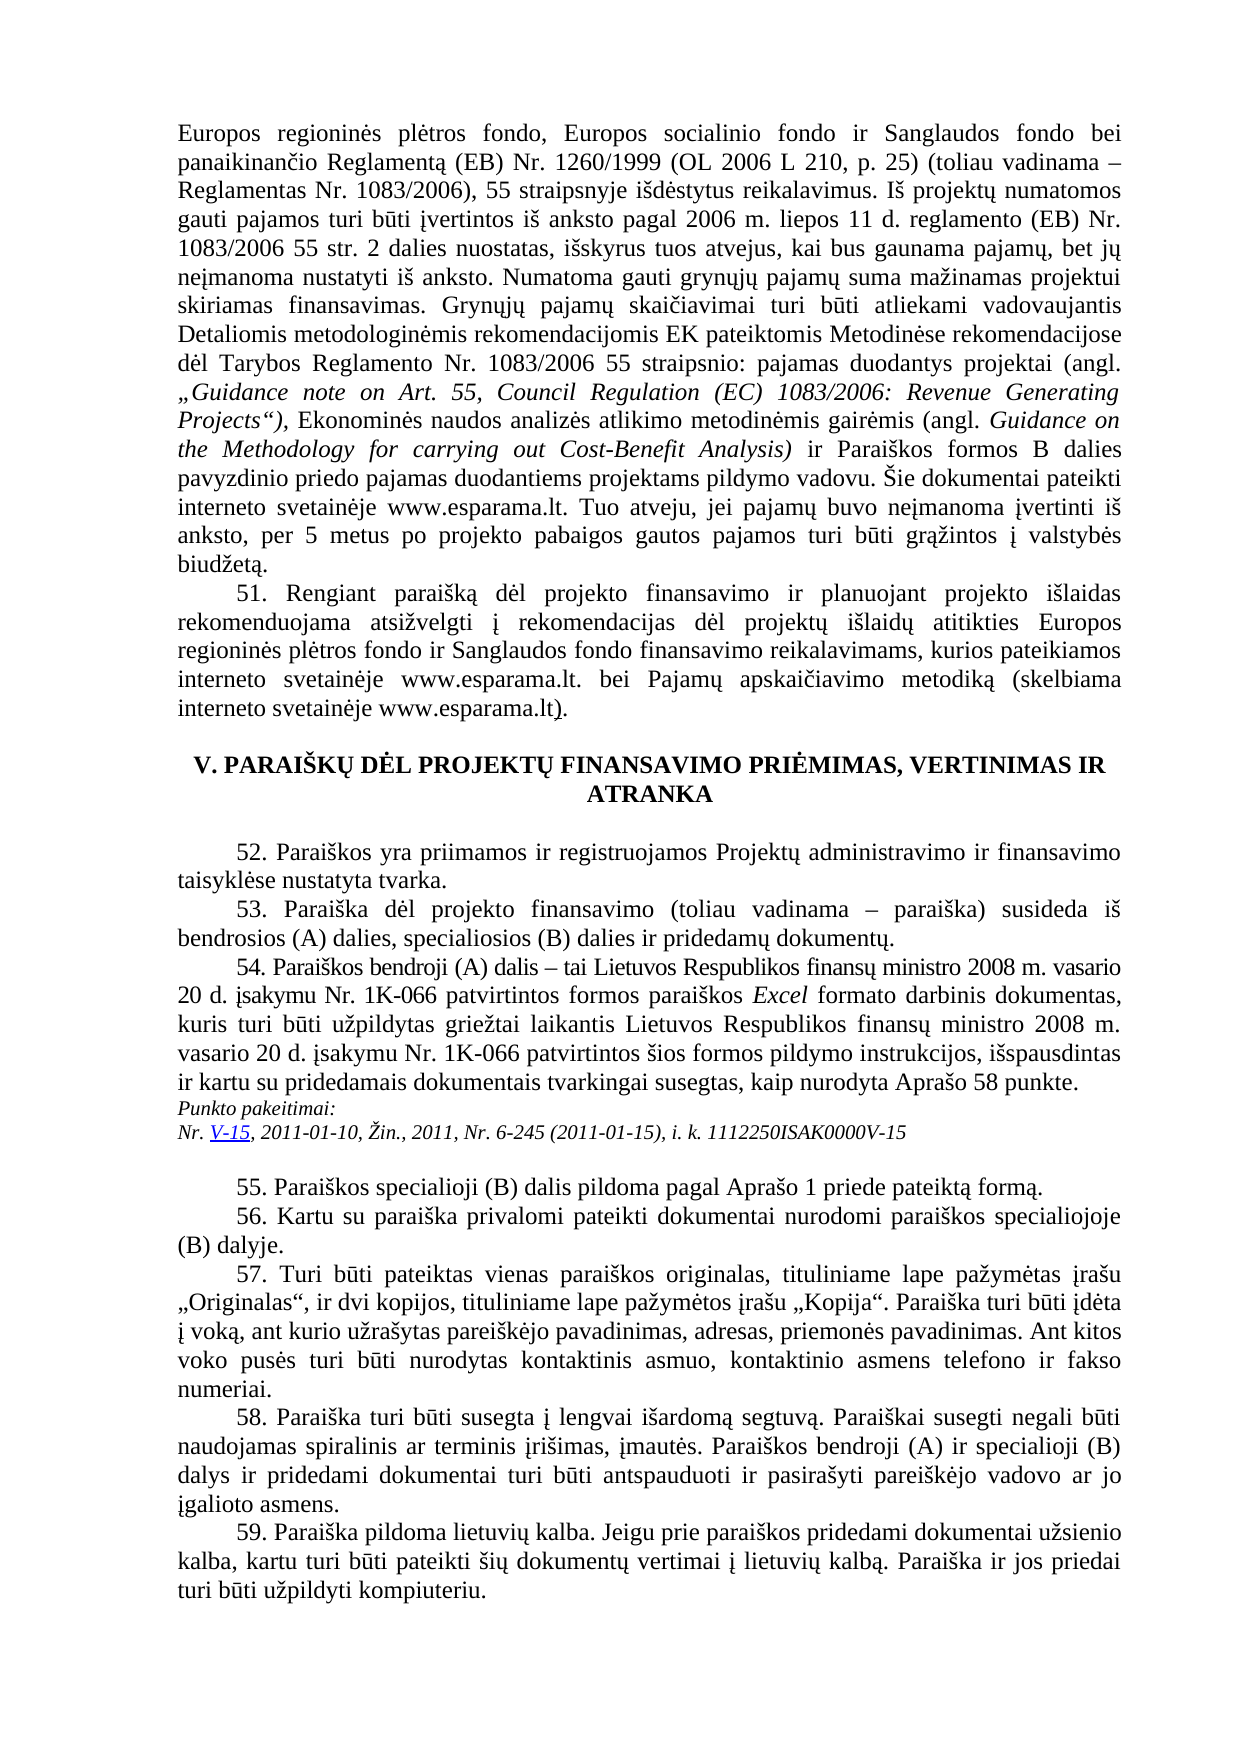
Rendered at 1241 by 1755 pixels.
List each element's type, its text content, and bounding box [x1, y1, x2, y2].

text 54. Paraiškos bendroji (A) dalis – tai Lietuvos Respublikos finansų ministro 2008 m. vasario 20 d. įsakymu Nr. 1K-066 patvirtintos formos paraiškos Excel formato darbinis dokumentas, kuris turi būti užpildytas griežtai laikantis Lietuvos Respublikos finansų ministro 2008 m. vasario 20 d. įsakymu Nr. 1K-066 patvirtintos šios formos pildymo instrukcijos, išspausdintas ir kartu su pridedamais dokumentais tvarkingai susegtas, kaip nurodyta Aprašo 58 punkte. [177, 952, 1122, 1096]
text V. PARAIŠKŲ DĖL PROJEKTŲ FINANSAVIMO PRIĖMIMAS, VERTINIMAS IR ATRANKA [177, 751, 1122, 808]
text Europos regioninės plėtros fondo, Europos socialinio fondo ir Sanglaudos fondo bei panaikinančio Reglamentą (EB) Nr. 1260/1999 (OL 2006 L 210, p. 25) (toliau vadinama – Reglamentas Nr. 1083/2006), 55 straipsnyje išdėstytus reikalavimus. Iš projektų numatomos gauti pajamos turi būti įvertintos iš anksto pagal 2006 m. liepos 11 d. reglamento (EB) Nr. 1083/2006 55 str. 2 dalies nuostatas, išskyrus tuos atvejus, kai bus gaunama pajamų, bet jų neįmanoma nustatyti iš anksto. Numatoma gauti grynųjų pajamų suma mažinamas projektui skiriamas finansavimas. Grynųjų pajamų skaičiavimai turi būti atliekami vadovaujantis Detaliomis metodologinėmis rekomendacijomis EK pateiktomis Metodinėse rekomendacijose dėl Tarybos Reglamento Nr. 1083/2006 55 straipsnio: pajamas duodantys projektai (angl. „Guidance note on Art. 55, Council Regulation (EC) 1083/2006: Revenue Generating Projects“), Ekonominės naudos analizės atlikimo metodinėmis gairėmis (angl. Guidance on the Methodology for carrying out Cost-Benefit Analysis) ir Paraiškos formos B dalies pavyzdinio priedo pajamas duodantiems projektams pildymo vadovu. Šie dokumentai pateikti interneto svetainėje www.esparama.lt. Tuo atveju, jei pajamų buvo neįmanoma įvertinti iš anksto, per 5 metus po projekto pabaigos gautos pajamos turi būti grąžintos į valstybės biudžetą. [177, 118, 1122, 578]
text Punkto pakeitimai: [177, 1096, 1122, 1120]
text Nr. V-15, 2011-01-10, Žin., 2011, Nr. 6-245 (2011-01-15), i. k. 1112250ISAK0000V-15 [177, 1120, 1122, 1144]
text 55. Paraiškos specialioji (B) dalis pildoma pagal Aprašo 1 priede pateiktą formą. [177, 1172, 1122, 1201]
text 58. Paraiška turi būti susegta į lengvai išardomą segtuvą. Paraiškai susegti negali būti naudojamas spiralinis ar terminis įrišimas, įmautės. Paraiškos bendroji (A) ir specialioji (B) dalys ir pridedami dokumentai turi būti antspauduoti ir pasirašyti pareiškėjo vadovo ar jo įgalioto asmens. [177, 1402, 1122, 1517]
text 53. Paraiška dėl projekto finansavimo (toliau vadinama – paraiška) susideda iš bendrosios (A) dalies, specialiosios (B) dalies ir pridedamų dokumentų. [177, 894, 1122, 952]
text 59. Paraiška pildoma lietuvių kalba. Jeigu prie paraiškos pridedami dokumentai užsienio kalba, kartu turi būti pateikti šių dokumentų vertimai į lietuvių kalbą. Paraiška ir jos priedai turi būti užpildyti kompiuteriu. [177, 1517, 1122, 1604]
text 57. Turi būti pateiktas vienas paraiškos originalas, tituliniame lape pažymėtas įrašu „Originalas“, ir dvi kopijos, tituliniame lape pažymėtos įrašu „Kopija“. Paraiška turi būti įdėta į voką, ant kurio užrašytas pareiškėjo pavadinimas, adresas, priemonės pavadinimas. Ant kitos voko pusės turi būti nurodytas kontaktinis asmuo, kontaktinio asmens telefono ir fakso numeriai. [177, 1259, 1122, 1402]
text 52. Paraiškos yra priimamos ir registruojamos Projektų administravimo ir finansavimo taisyklėse nustatyta tvarka. [177, 837, 1122, 894]
text 51. Rengiant paraišką dėl projekto finansavimo ir planuojant projekto išlaidas rekomenduojama atsižvelgti į rekomendacijas dėl projektų išlaidų atitikties Europos regioninės plėtros fondo ir Sanglaudos fondo finansavimo reikalavimams, kurios pateikiamos interneto svetainėje www.esparama.lt. bei Pajamų apskaičiavimo metodiką (skelbiama interneto svetainėje www.esparama.lt). [177, 578, 1122, 722]
text 56. Kartu su paraiška privalomi pateikti dokumentai nurodomi paraiškos specialiojoje (B) dalyje. [177, 1201, 1122, 1259]
